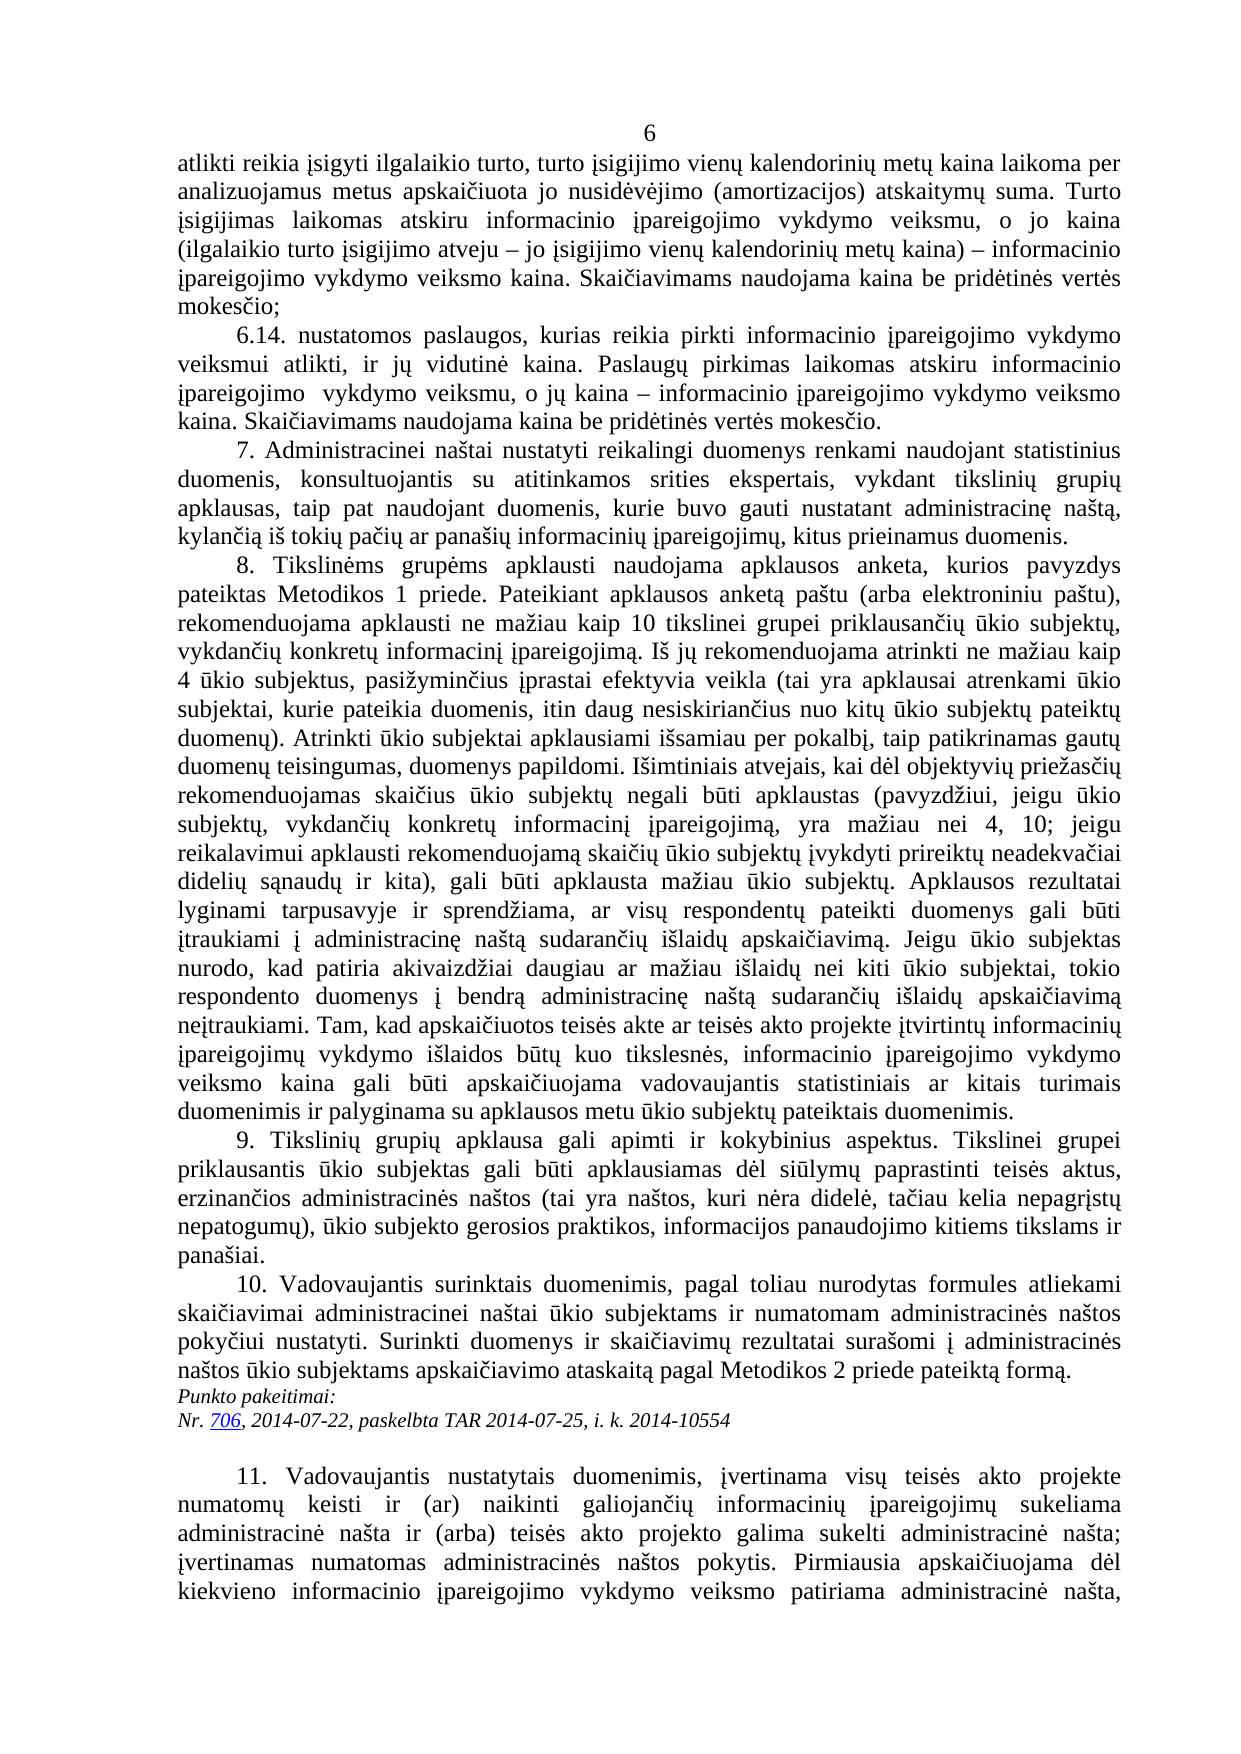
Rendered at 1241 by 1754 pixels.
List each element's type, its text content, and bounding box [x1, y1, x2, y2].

text 11. Vadovaujantis nustatytais duomenimis, įvertinama visų teisės akto projekte numatomų keisti ir (ar) naikinti galiojančių informacinių įpareigojimų sukeliama administracinė našta ir (arba) teisės akto projekto galima sukelti administracinė našta; įvertinamas numatomas administracinės naštos pokytis. Pirmiausia apskaičiuojama dėl kiekvieno informacinio įpareigojimo vykdymo veiksmo patiriama administracinė našta, [177, 1461, 1122, 1604]
text 8. Tikslinėms grupėms apklausti naudojama apklausos anketa, kurios pavyzdys pateiktas Metodikos 1 priede. Pateikiant apklausos anketą paštu (arba elektroniniu paštu), rekomenduojama apklausti ne mažiau kaip 10 tikslinei grupei priklausančių ūkio subjektų, vykdančių konkretų informacinį įpareigojimą. Iš jų rekomenduojama atrinkti ne mažiau kaip 4 ūkio subjektus, pasižyminčius įprastai efektyvia veikla (tai yra apklausai atrenkami ūkio subjektai, kurie pateikia duomenis, itin daug nesiskiriančius nuo kitų ūkio subjektų pateiktų duomenų). Atrinkti ūkio subjektai apklausiami išsamiau per pokalbį, taip patikrinamas gautų duomenų teisingumas, duomenys papildomi. Išimtiniais atvejais, kai dėl objektyvių priežasčių rekomenduojamas skaičius ūkio subjektų negali būti apklaustas (pavyzdžiui, jeigu ūkio subjektų, vykdančių konkretų informacinį įpareigojimą, yra mažiau nei 4, 10; jeigu reikalavimui apklausti rekomenduojamą skaičių ūkio subjektų įvykdyti prireiktų neadekvačiai didelių sąnaudų ir kita), gali būti apklausta mažiau ūkio subjektų. Apklausos rezultatai lyginami tarpusavyje ir sprendžiama, ar visų respondentų pateikti duomenys gali būti įtraukiami į administracinę naštą sudarančių išlaidų apskaičiavimą. Jeigu ūkio subjektas nurodo, kad patiria akivaizdžiai daugiau ar mažiau išlaidų nei kiti ūkio subjektai, tokio respondento duomenys į bendrą administracinę naštą sudarančių išlaidų apskaičiavimą neįtraukiami. Tam, kad apskaičiuotos teisės akte ar teisės akto projekte įtvirtintų informacinių įpareigojimų vykdymo išlaidos būtų kuo tikslesnės, informacinio įpareigojimo vykdymo veiksmo kaina gali būti apskaičiuojama vadovaujantis statistiniais ar kitais turimais duomenimis ir palyginama su apklausos metu ūkio subjektų pateiktais duomenimis. [177, 550, 1122, 1125]
text 6.14. nustatomos paslaugos, kurias reikia pirkti informacinio įpareigojimo vykdymo veiksmui atlikti, ir jų vidutinė kaina. Paslaugų pirkimas laikomas atskiru informacinio įpareigojimo vykdymo veiksmu, o jų kaina – informacinio įpareigojimo vykdymo veiksmo kaina. Skaičiavimams naudojama kaina be pridėtinės vertės mokesčio. [177, 320, 1122, 435]
text Nr. 706, 2014-07-22, paskelbta TAR 2014-07-25, i. k. 2014-10554 [177, 1408, 1122, 1432]
text 9. Tikslinių grupių apklausa gali apimti ir kokybinius aspektus. Tikslinei grupei priklausantis ūkio subjektas gali būti apklausiamas dėl siūlymų paprastinti teisės aktus, erzinančios administracinės naštos (tai yra naštos, kuri nėra didelė, tačiau kelia nepagrįstų nepatogumų), ūkio subjekto gerosios praktikos, informacijos panaudojimo kitiems tikslams ir panašiai. [177, 1125, 1122, 1269]
text atlikti reikia įsigyti ilgalaikio turto, turto įsigijimo vienų kalendorinių metų kaina laikoma per analizuojamus metus apskaičiuota jo nusidėvėjimo (amortizacijos) atskaitymų suma. Turto įsigijimas laikomas atskiru informacinio įpareigojimo vykdymo veiksmu, o jo kaina (ilgalaikio turto įsigijimo atveju – jo įsigijimo vienų kalendorinių metų kaina) – informacinio įpareigojimo vykdymo veiksmo kaina. Skaičiavimams naudojama kaina be pridėtinės vertės mokesčio; [177, 148, 1122, 320]
text 7. Administracinei naštai nustatyti reikalingi duomenys renkami naudojant statistinius duomenis, konsultuojantis su atitinkamos srities ekspertais, vykdant tikslinių grupių apklausas, taip pat naudojant duomenis, kurie buvo gauti nustatant administracinę naštą, kylančią iš tokių pačių ar panašių informacinių įpareigojimų, kitus prieinamus duomenis. [177, 435, 1122, 550]
text Punkto pakeitimai: [177, 1384, 1122, 1408]
text 10. Vadovaujantis surinktais duomenimis, pagal toliau nurodytas formules atliekami skaičiavimai administracinei naštai ūkio subjektams ir numatomam administracinės naštos pokyčiui nustatyti. Surinkti duomenys ir skaičiavimų rezultatai surašomi į administracinės naštos ūkio subjektams apskaičiavimo ataskaitą pagal Metodikos 2 priede pateiktą formą. [177, 1269, 1122, 1384]
